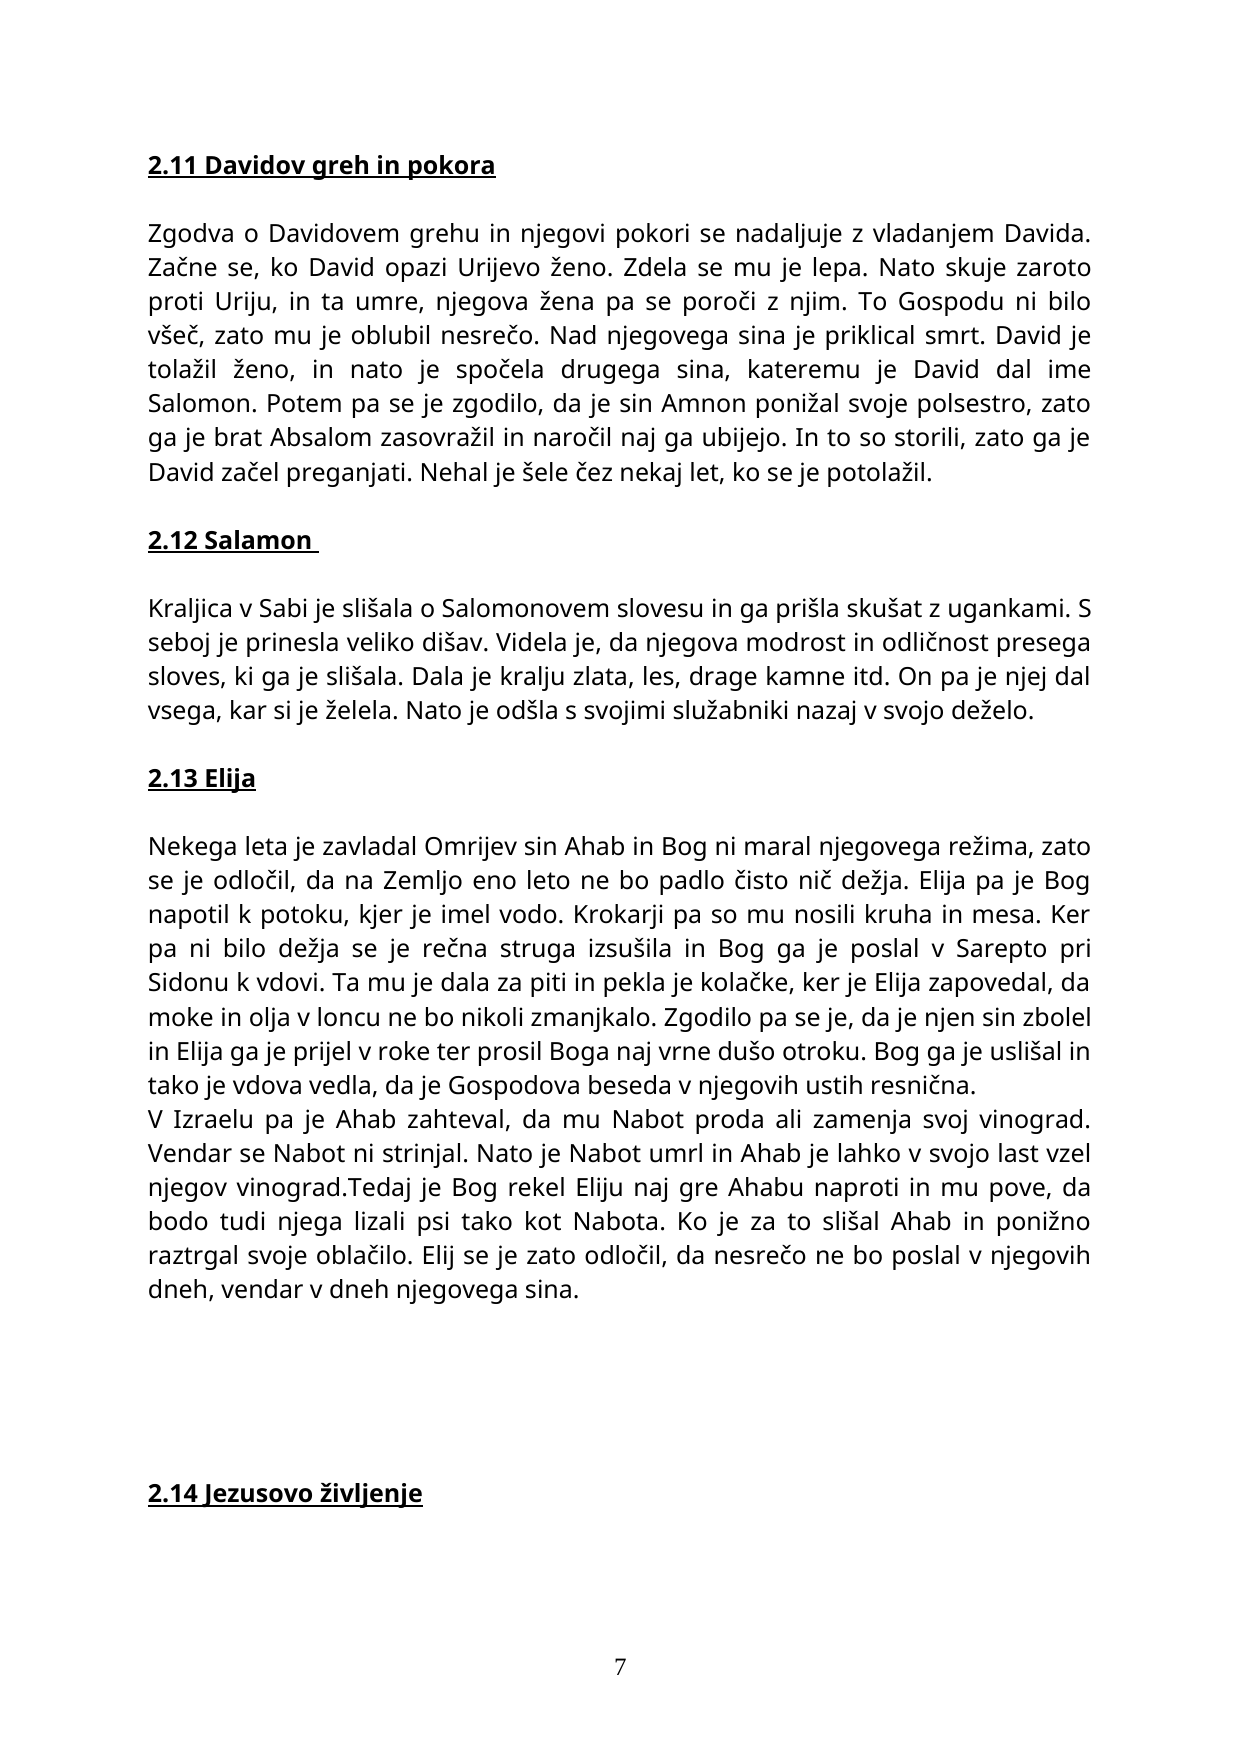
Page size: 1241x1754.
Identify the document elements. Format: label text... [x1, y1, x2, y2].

text 2.14 Jezusovo življenje [148, 1476, 1093, 1510]
text 2.12 Salamon [148, 522, 1093, 556]
text 2.11 Davidov greh in pokora [148, 148, 1093, 182]
text Zgodva o Davidovem grehu in njegovi pokori se nadaljuje z vladanjem Davida. Začne se, ko David opazi Urijevo ženo. Zdela se mu je lepa. Nato skuje zaroto proti Uriju, in ta umre, njegova žena pa se poroči z njim. To Gospodu ni bilo všeč, zato mu je oblubil nesrečo. Nad njegovega sina je priklical smrt. David je tolažil ženo, in nato je spočela drugega sina, kateremu je David dal ime Salomon. Potem pa se je zgodilo, da je sin Amnon ponižal svoje polsestro, zato ga je brat Absalom zasovražil in naročil naj ga ubijejo. In to so storili, zato ga je David začel preganjati. Nehal je šele čez nekaj let, ko se je potolažil. [148, 216, 1093, 488]
text Kraljica v Sabi je slišala o Salomonovem slovesu in ga prišla skušat z ugankami. S seboj je prinesla veliko dišav. Videla je, da njegova modrost in odličnost presega sloves, ki ga je slišala. Dala je kralju zlata, les, drage kamne itd. On pa je njej dal vsega, kar si je želela. Nato je odšla s svojimi služabniki nazaj v svojo deželo. [148, 590, 1093, 727]
text Nekega leta je zavladal Omrijev sin Ahab in Bog ni maral njegovega režima, zato se je odločil, da na Zemljo eno leto ne bo padlo čisto nič dežja. Elija pa je Bog napotil k potoku, kjer je imel vodo. Krokarji pa so mu nosili kruha in mesa. Ker pa ni bilo dežja se je rečna struga izsušila in Bog ga je poslal v Sarepto pri Sidonu k vdovi. Ta mu je dala za piti in pekla je kolačke, ker je Elija zapovedal, da moke in olja v loncu ne bo nikoli zmanjkalo. Zgodilo pa se je, da je njen sin zbolel in Elija ga je prijel v roke ter prosil Boga naj vrne dušo otroku. Bog ga je uslišal in tako je vdova vedla, da je Gospodova beseda v njegovih ustih resnična. [148, 829, 1093, 1101]
text V Izraelu pa je Ahab zahteval, da mu Nabot proda ali zamenja svoj vinograd. Vendar se Nabot ni strinjal. Nato je Nabot umrl in Ahab je lahko v svojo last vzel njegov vinograd.Tedaj je Bog rekel Eliju naj gre Ahabu naproti in mu pove, da bodo tudi njega lizali psi tako kot Nabota. Ko je za to slišal Ahab in ponižno raztrgal svoje oblačilo. Elij se je zato odločil, da nesrečo ne bo poslal v njegovih dneh, vendar v dneh njegovega sina. [148, 1101, 1093, 1306]
text 2.13 Elija [148, 761, 1093, 795]
